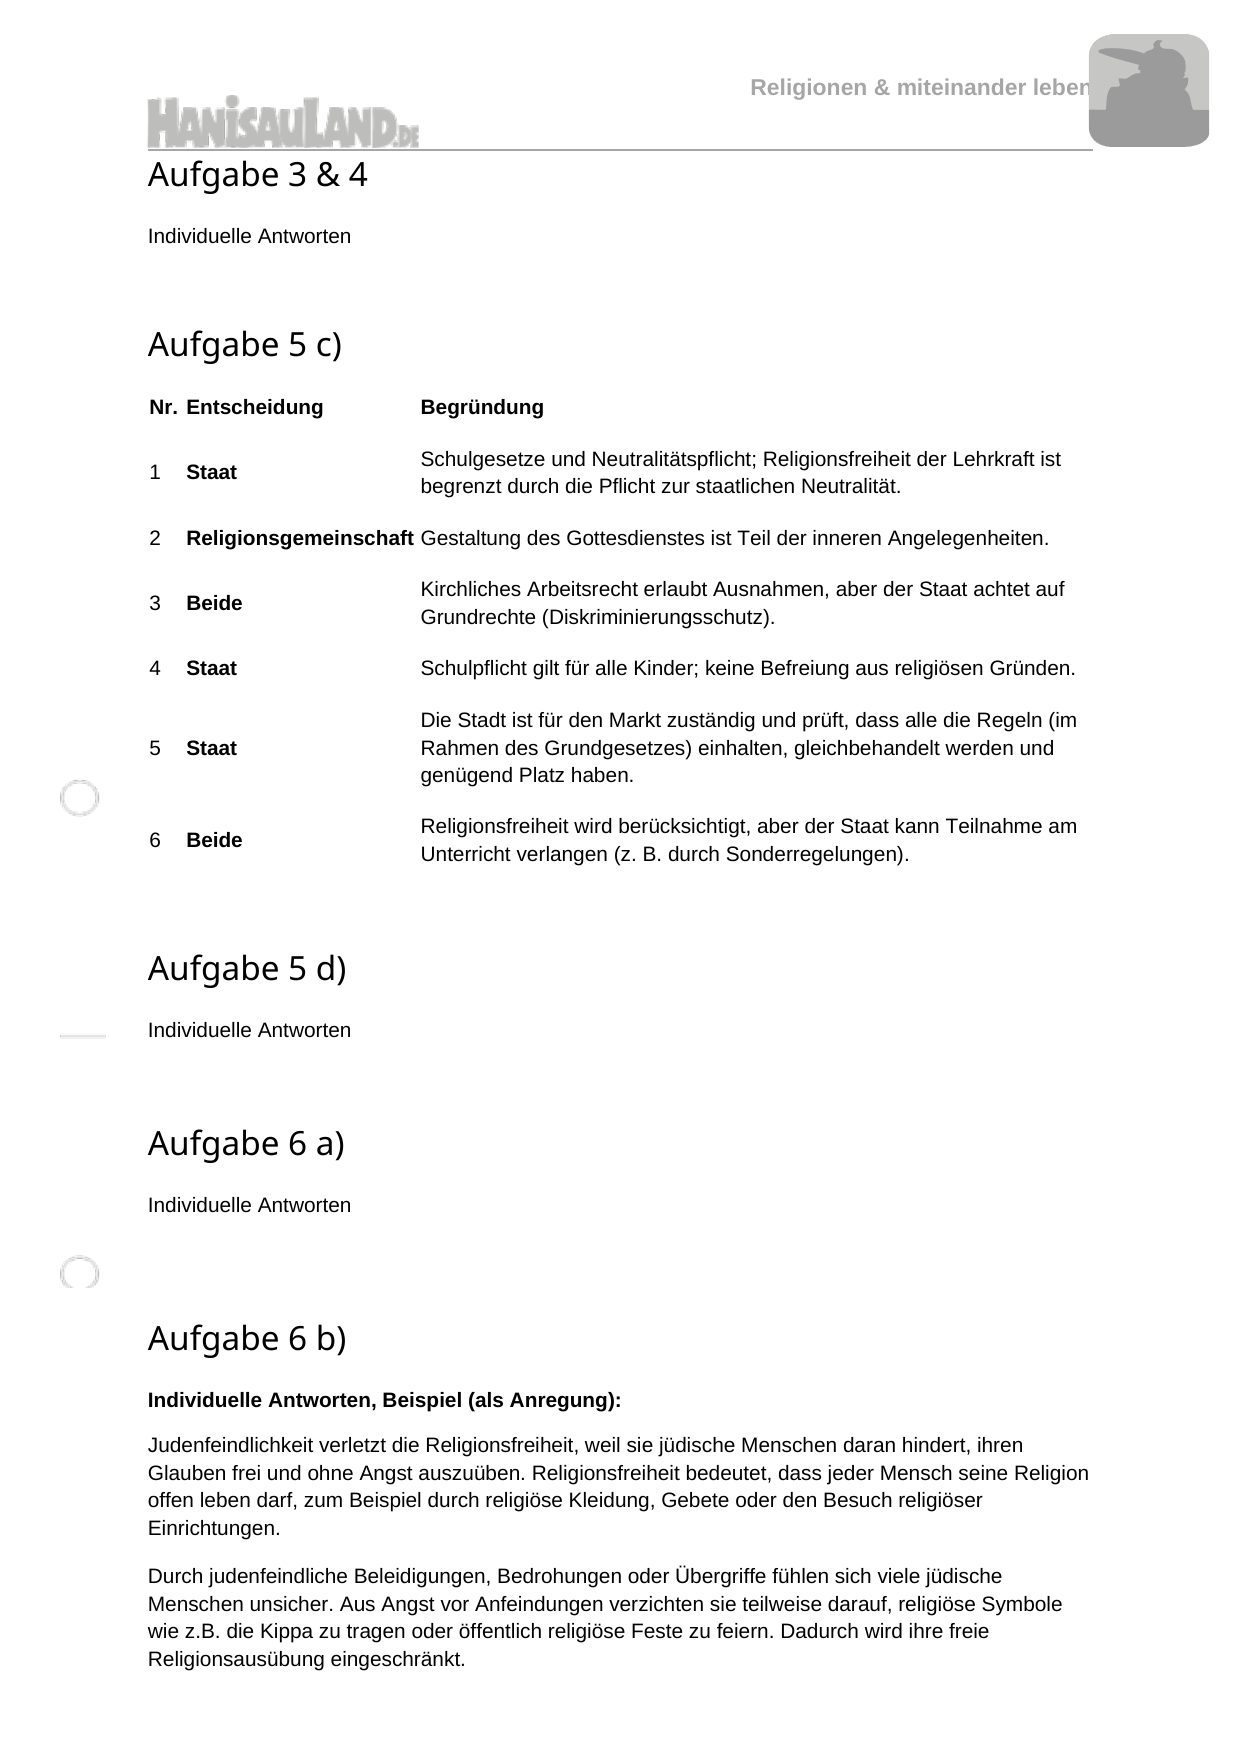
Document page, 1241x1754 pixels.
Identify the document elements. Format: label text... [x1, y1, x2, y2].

text Individuelle Antworten, Beispiel (als Anregung): [148, 1388, 1093, 1412]
table_cell Staat [184, 706, 419, 813]
table_cell Kirchliches Arbeitsrecht erlaubt Ausnahmen, aber der Staat achtet auf Grundrechte (Diskriminierungsschutz). [419, 576, 1093, 654]
text Individuelle Antworten [148, 1018, 1093, 1042]
table_cell Die Stadt ist für den Markt zuständig und prüft, dass alle die Regeln (im Rahmen des Grundgesetzes) einhalten, gleichbehandelt werden und genügend Platz haben. [419, 706, 1093, 813]
text Aufgabe 5 c) [148, 320, 1093, 366]
table_cell Staat [184, 655, 419, 706]
table_cell Schulpflicht gilt für alle Kinder; keine Befreiung aus religiösen Gründen. [419, 655, 1093, 706]
table_cell Schulgesetze und Neutralitätspflicht; Religionsfreiheit der Lehrkraft ist begrenzt durch die Pflicht zur staatlichen Neutralität. [419, 445, 1093, 524]
table_cell 3 [148, 576, 184, 654]
text Aufgabe 6 b) [148, 1315, 1093, 1361]
text Aufgabe 3 & 4 [148, 151, 1093, 196]
table_cell 5 [148, 706, 184, 813]
table_cell Staat [184, 445, 419, 524]
text L [1110, 223, 1191, 330]
table_cell Beide [184, 813, 419, 892]
text Aufgabe 5 d) [148, 945, 1093, 991]
table_cell Religionsfreiheit wird berücksichtigt, aber der Staat kann Teilnahme am Unterricht verlangen (z. B. durch Sonderregelungen). [419, 813, 1093, 892]
table_header Entscheidung [184, 394, 419, 445]
table_cell 1 [148, 445, 184, 524]
text Judenfeindlichkeit verletzt die Religionsfreiheit, weil sie jüdische Menschen daran hindert, ihren Glauben frei und ohne Angst auszuüben. Religionsfreiheit bedeutet, dass jeder Mensch seine Religion offen leben darf, zum Beispiel durch religiöse Kleidung, Gebete oder den Besuch religiöser Einrichtungen. [148, 1433, 1093, 1539]
table_cell Religionsgemeinschaft [184, 524, 419, 576]
text Durch judenfeindliche Beleidigungen, Bedrohungen oder Übergriffe fühlen sich viele jüdische Menschen unsicher. Aus Angst vor Anfeindungen verzichten sie teilweise darauf, religiöse Symbole wie z.B. die Kippa zu tragen oder öffentlich religiöse Feste zu feiern. Dadurch wird ihre freie Religionsausübung eingeschränkt. [148, 1564, 1093, 1670]
table_cell Beide [184, 576, 419, 654]
table_header Begründung [419, 394, 1093, 445]
table_header Nr. [148, 394, 184, 445]
table_cell Gestaltung des Gottesdienstes ist Teil der inneren Angelegenheiten. [419, 524, 1093, 576]
text Aufgabe 6 a) [148, 1120, 1093, 1165]
text Individuelle Antworten [148, 1193, 1093, 1217]
table_cell 2 [148, 524, 184, 576]
table_cell 4 [148, 655, 184, 706]
table_cell 6 [148, 813, 184, 892]
text Individuelle Antworten [148, 224, 1093, 248]
